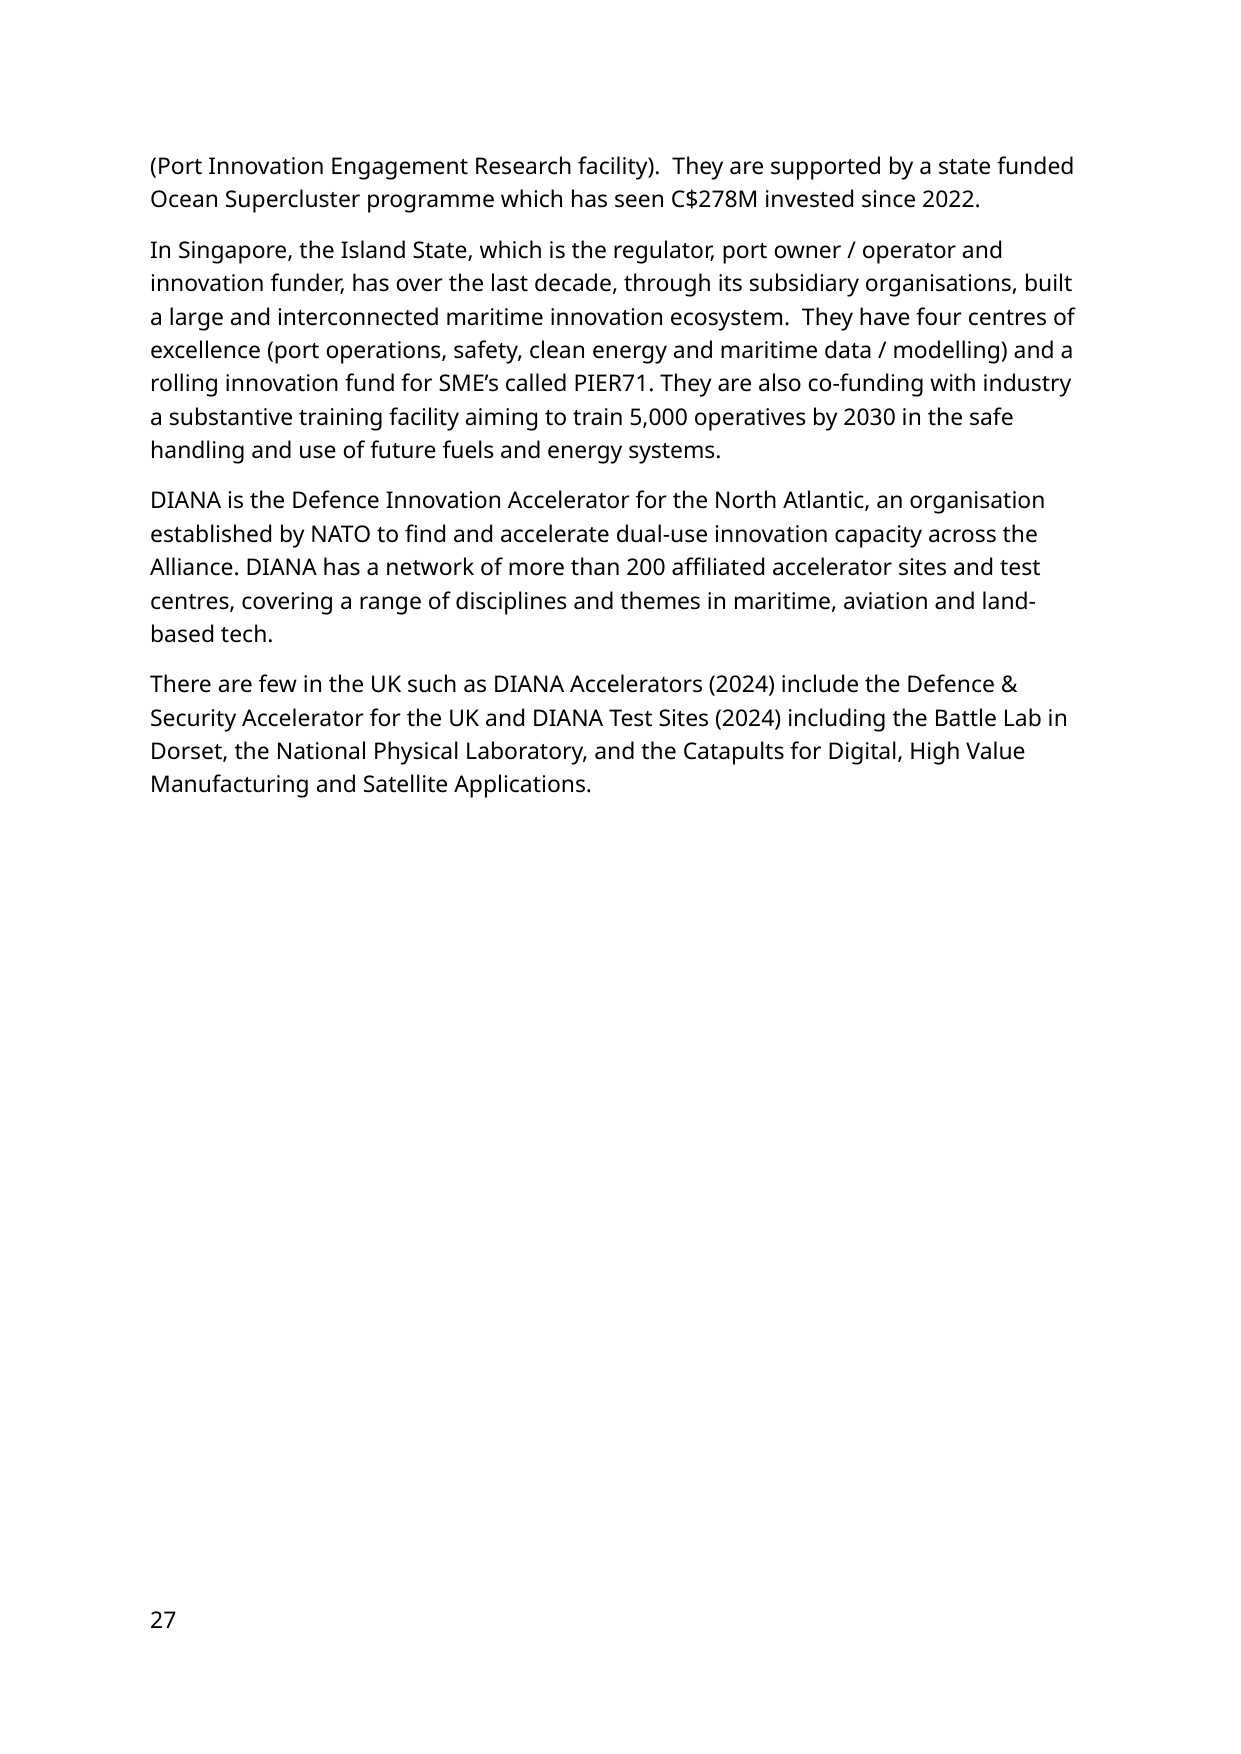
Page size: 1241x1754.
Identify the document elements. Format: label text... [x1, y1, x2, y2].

text In Singapore, the Island State, which is the regulator, port owner / operator and innovation funder, has over the last decade, through its subsidiary organisations, built a large and interconnected maritime innovation ecosystem. They have four centres of excellence (port operations, safety, clean energy and maritime data / modelling) and a rolling innovation fund for SME’s called PIER71. They are also co-funding with industry a substantive training facility aiming to train 5,000 operatives by 2030 in the safe handling and use of future fuels and energy systems. [150, 233, 1090, 465]
text (Port Innovation Engagement Research facility). They are supported by a state funded Ocean Supercluster programme which has seen C$278M invested since 2022. [150, 150, 1090, 215]
text DIANA is the Defence Innovation Accelerator for the North Atlantic, an organisation established by NATO to find and accelerate dual-use innovation capacity across the Alliance. DIANA has a network of more than 200 affiliated accelerator sites and test centres, covering a range of disciplines and themes in maritime, aviation and land-based tech. [150, 484, 1090, 649]
text There are few in the UK such as DIANA Accelerators (2024) include the Defence & Security Accelerator for the UK and DIANA Test Sites (2024) including the Battle Lab in Dorset, the National Physical Laboratory, and the Catapults for Digital, High Value Manufacturing and Satellite Applications. [150, 668, 1090, 800]
